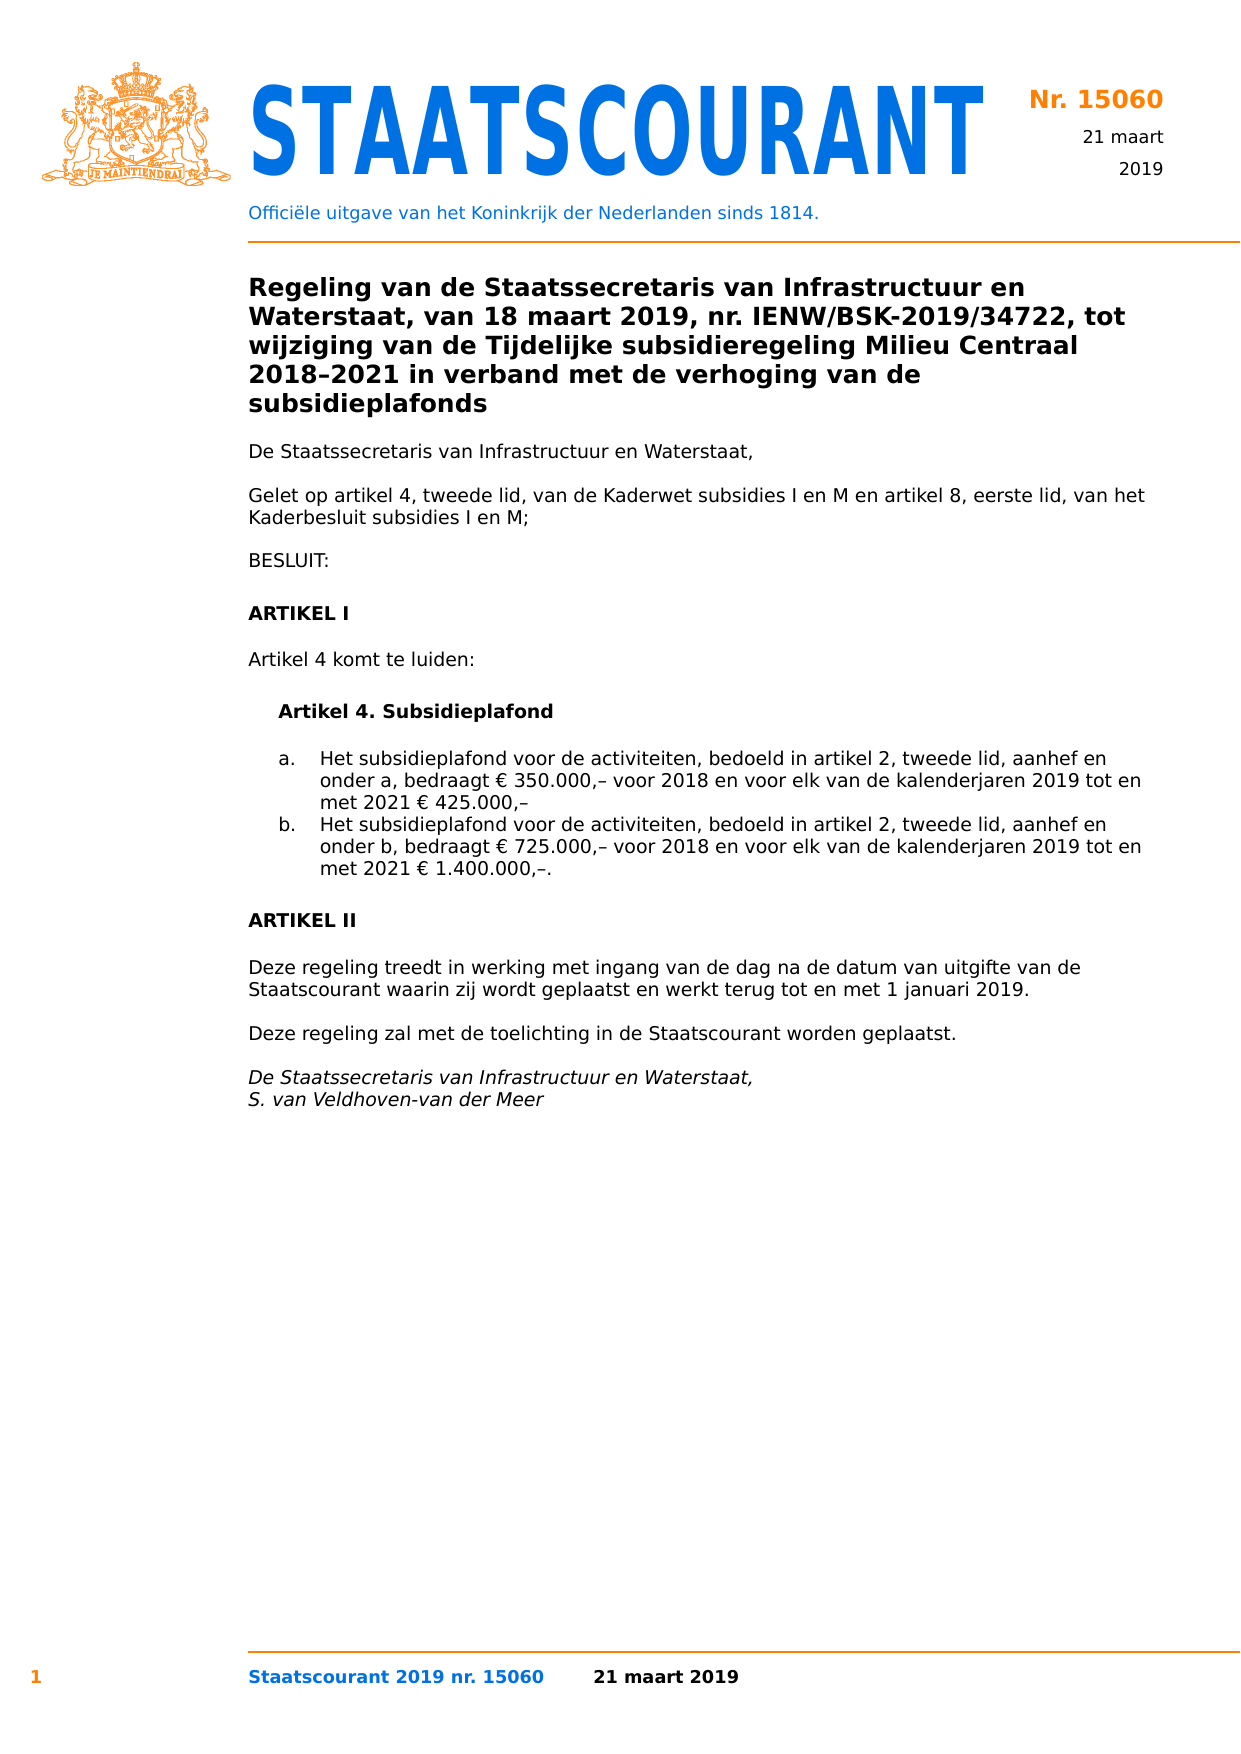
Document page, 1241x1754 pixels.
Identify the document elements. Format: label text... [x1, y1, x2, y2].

text Deze regeling zal met de toelichting in de Staatscourant worden geplaatst. [248, 1023, 1163, 1045]
text BESLUIT: [248, 550, 1163, 572]
text a. Het subsidieplafond voor de activiteiten, bedoeld in artikel 2, tweede lid, aanhef en onder a, bedraagt € 350.000,– voor 2018 en voor elk van de kalenderjaren 2019 tot en met 2021 € 425.000,– [278, 748, 1163, 814]
table_header [25, 62, 248, 241]
text De Staatssecretaris van Infrastructuur en Waterstaat, [248, 441, 1163, 463]
table_header Nr. 15060 [998, 62, 1240, 121]
subtitle ARTIKEL I [248, 602, 1163, 624]
table_header STAATSCOURANT [248, 62, 998, 203]
subtitle Regeling van de Staatssecretaris van Infrastructuur en Waterstaat, van 18 maart 2019, nr. IENW/BSK-2019/34722, tot wijziging van de Tijdelijke subsidieregeling Milieu Centraal 2018–2021 in verband met de verhoging van de subsidieplafonds [248, 273, 1163, 419]
text Deze regeling treedt in werking met ingang van de dag na de datum van uitgifte van de Staatscourant waarin zij wordt geplaatst en werkt terug tot en met 1 januari 2019. [248, 957, 1163, 1001]
text Gelet op artikel 4, tweede lid, van de Kaderwet subsidies I en M en artikel 8, eerste lid, van het Kaderbesluit subsidies I en M; [248, 484, 1163, 528]
table_cell Officiële uitgave van het Koninkrijk der Nederlanden sinds 1814. [248, 203, 1240, 241]
picture [41, 62, 231, 186]
subtitle Artikel 4. Subsidieplafond [278, 701, 1163, 723]
text b. Het subsidieplafond voor de activiteiten, bedoeld in artikel 2, tweede lid, aanhef en onder b, bedraagt € 725.000,– voor 2018 en voor elk van de kalenderjaren 2019 tot en met 2021 € 1.400.000,–. [278, 814, 1163, 880]
subtitle ARTIKEL II [248, 910, 1163, 932]
table_cell 21 maart [998, 121, 1240, 153]
table_cell 2019 [998, 153, 1240, 203]
text Artikel 4 komt te luiden: [248, 649, 1163, 671]
text De Staatssecretaris van Infrastructuur en Waterstaat, S. van Veldhoven-van der Meer [248, 1067, 1163, 1111]
